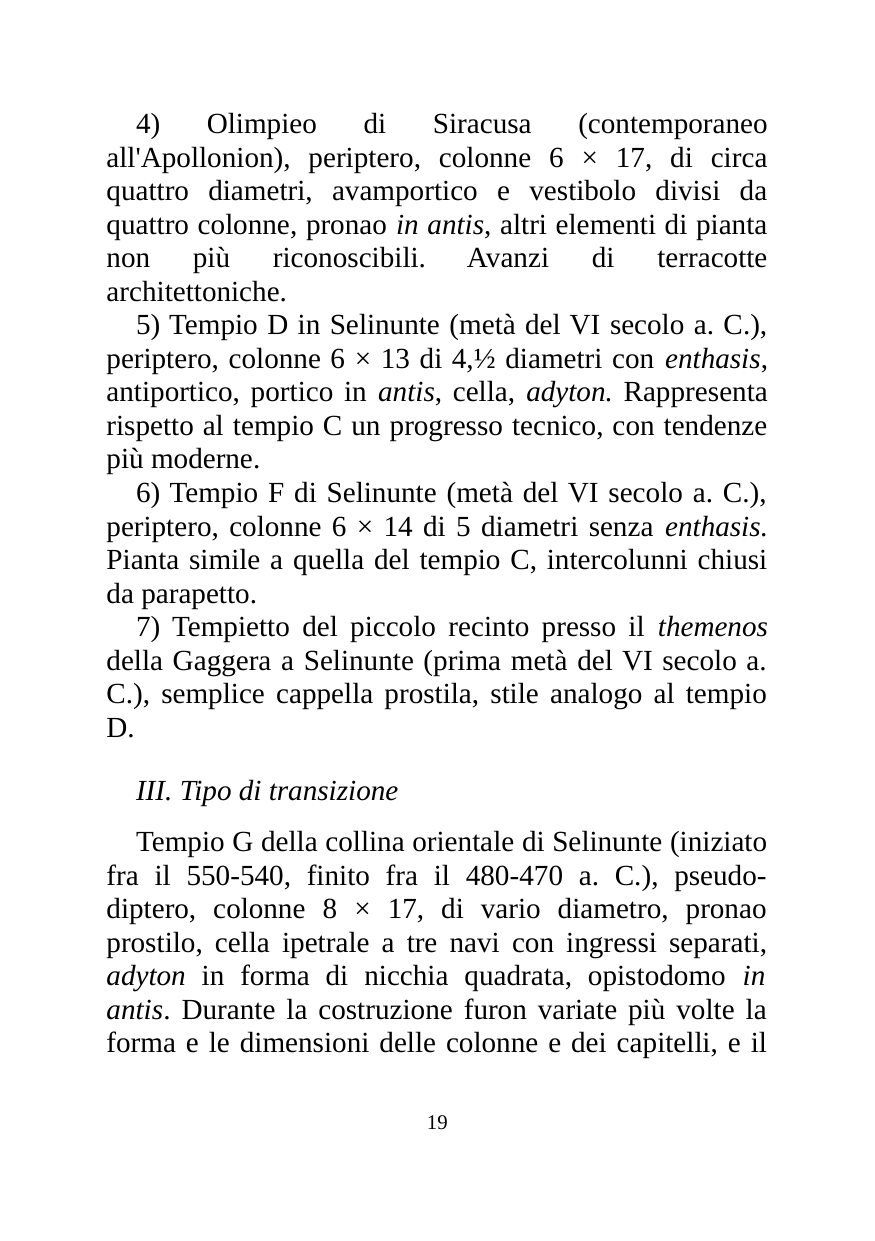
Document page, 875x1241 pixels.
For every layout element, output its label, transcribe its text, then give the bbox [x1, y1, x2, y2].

text 7) Tempietto del piccolo recinto presso il themenos della Gaggera a Selinunte (prima metà del VI secolo a. C.), semplice cappella prostila, stile analogo al tempio D. [106, 609, 768, 743]
text Tempio G della collina orientale di Selinunte (iniziato fra il 550-540, finito fra il 480-470 a. C.), pseudo-diptero, colonne 8 × 17, di vario diametro, pronao prostilo, cella ipetrale a tre navi con ingressi separati, adyton in forma di nicchia quadrata, opistodomo in antis. Durante la costruzione furon variate più volte la forma e le dimensioni delle colonne e dei capitelli, e il [106, 824, 768, 1059]
text III. Tipo di transizione [106, 773, 768, 807]
text 4) Olimpieo di Siracusa (contemporaneo all'Apollonion), periptero, colonne 6 × 17, di circa quattro diametri, avamportico e vestibolo divisi da quattro colonne, pronao in antis, altri elementi di pianta non più riconoscibili. Avanzi di terracotte architettoniche. [106, 106, 768, 307]
text 6) Tempio F di Selinunte (metà del VI secolo a. C.), periptero, colonne 6 × 14 di 5 diametri senza enthasis. Pianta simile a quella del tempio C, intercolunni chiusi da parapetto. [106, 475, 768, 609]
text 5) Tempio D in Selinunte (metà del VI secolo a. C.), periptero, colonne 6 × 13 di 4,½ diametri con enthasis, antiportico, portico in antis, cella, adyton. Rappresenta rispetto al tempio C un progresso tecnico, con tendenze più moderne. [106, 307, 768, 475]
